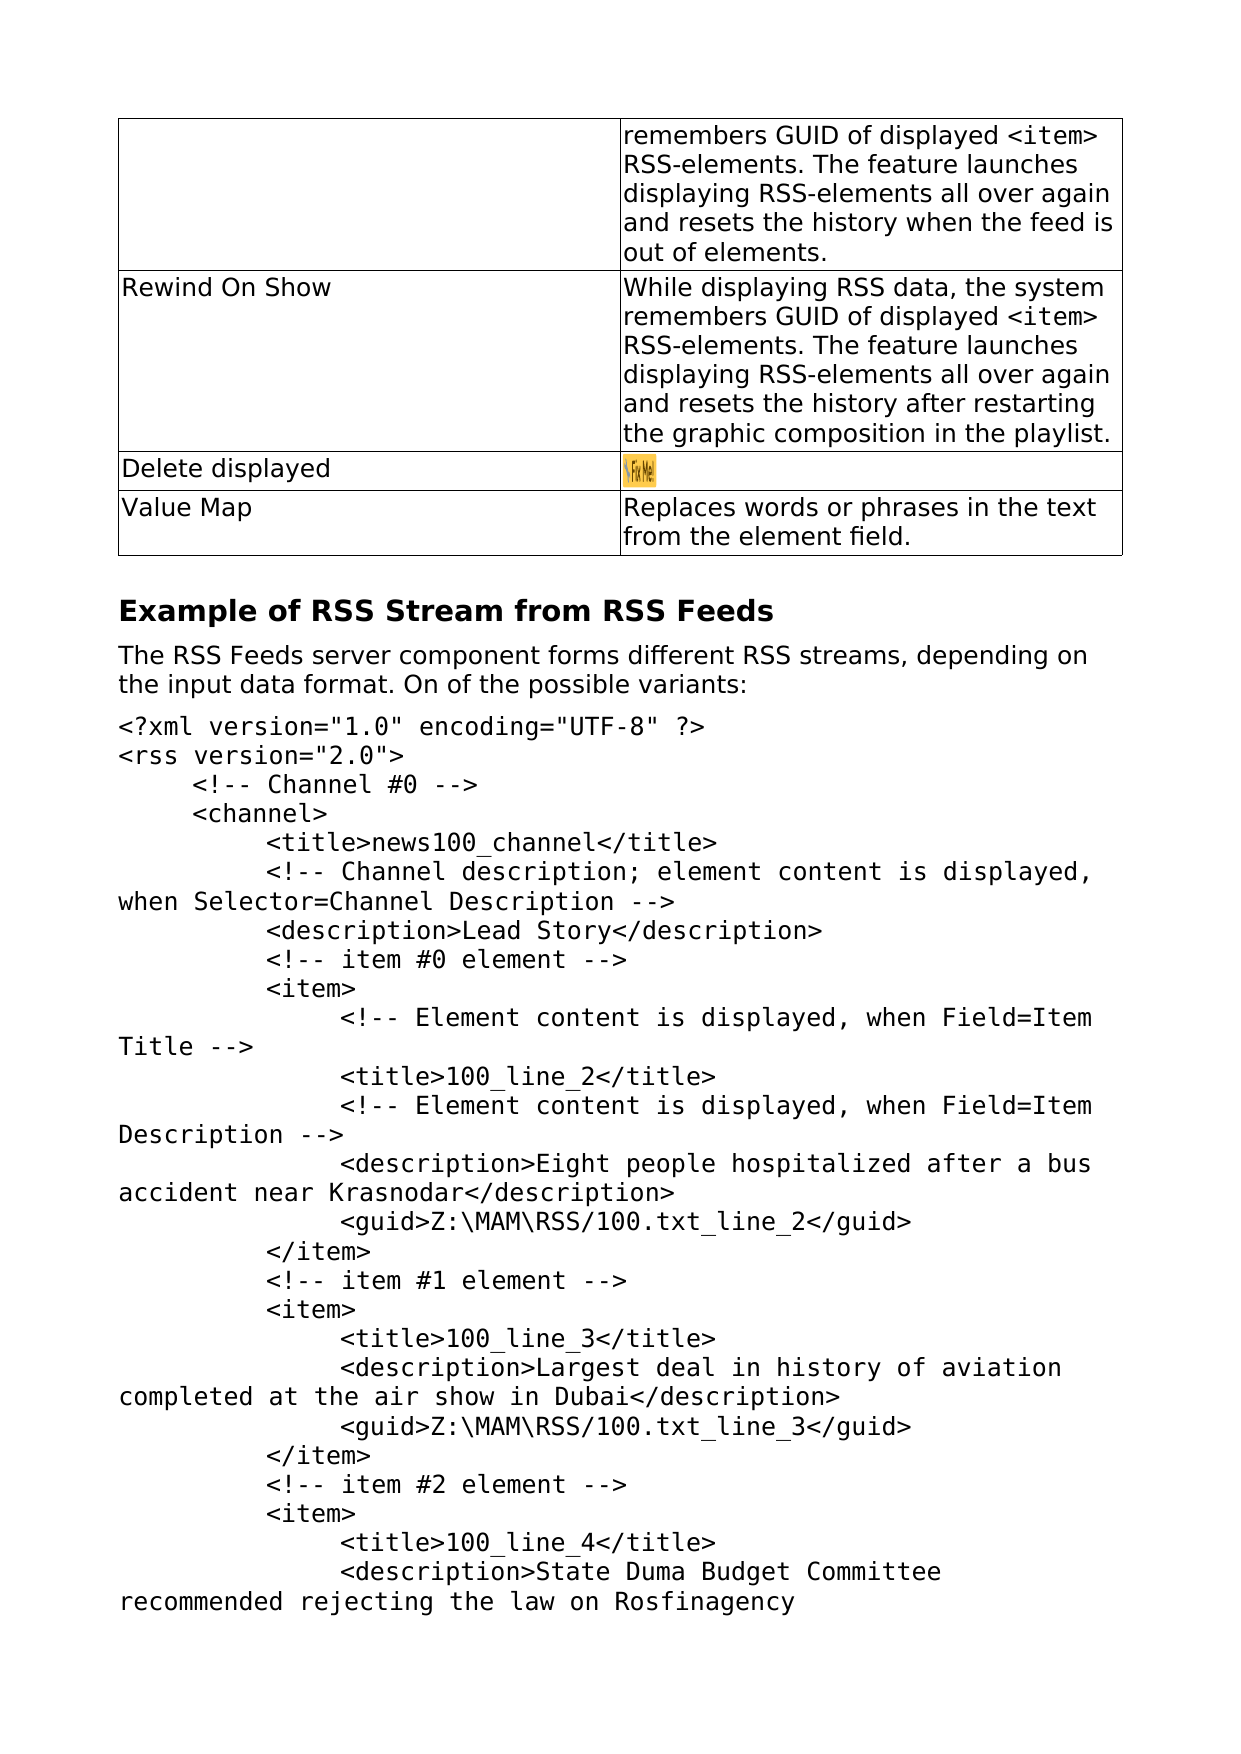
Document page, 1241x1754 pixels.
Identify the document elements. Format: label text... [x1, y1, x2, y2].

table_cell [621, 452, 1122, 490]
text The RSS Feeds server component forms different RSS streams, depending on the input data format. On of the possible variants: [118, 641, 1122, 699]
table_cell remembers GUID of displayed <item> RSS-elements. The feature launches displaying RSS-elements all over again and resets the history when the feed is out of elements. [621, 119, 1122, 270]
table_cell Delete displayed [119, 452, 620, 490]
text <?xml version="1.0" encoding="UTF-8" ?> <rss version="2.0"> <!-- Channel #0 --> <channel> <title>news100_channel</title> <!-- Channel description; element content is displayed, when Selector=Channel Description --> <description>Lead Story</description> <!-- item #0 element --> <item> <!-- Element content is displayed, when Field=Item Title --> <title>100_line_2</title> <!-- Element content is displayed, when Field=Item Description --> <description>Eight people hospitalized after a bus accident near Krasnodar</description> <guid>Z:\MAM\RSS/100.txt_line_2</guid> </item> <!-- item #1 element --> <item> <title>100_line_3</title> <description>Largest deal in history of aviation completed at the air show in Dubai</description> <guid>Z:\MAM\RSS/100.txt_line_3</guid> </item> <!-- item #2 element --> <item> <title>100_line_4</title> <description>State Duma Budget Committee recommended rejecting the law on Rosfinagency [118, 712, 1122, 1616]
table_cell Rewind On Show [119, 271, 620, 451]
table_cell Replaces words or phrases in the text from the element field. [621, 491, 1122, 554]
subtitle Example of RSS Stream from RSS Feeds [118, 594, 1122, 628]
table_cell [119, 119, 620, 270]
table_cell While displaying RSS data, the system remembers GUID of displayed <item> RSS-elements. The feature launches displaying RSS-elements all over again and resets the history after restarting the graphic composition in the playlist. [621, 271, 1122, 451]
table_cell Value Map [119, 491, 620, 554]
